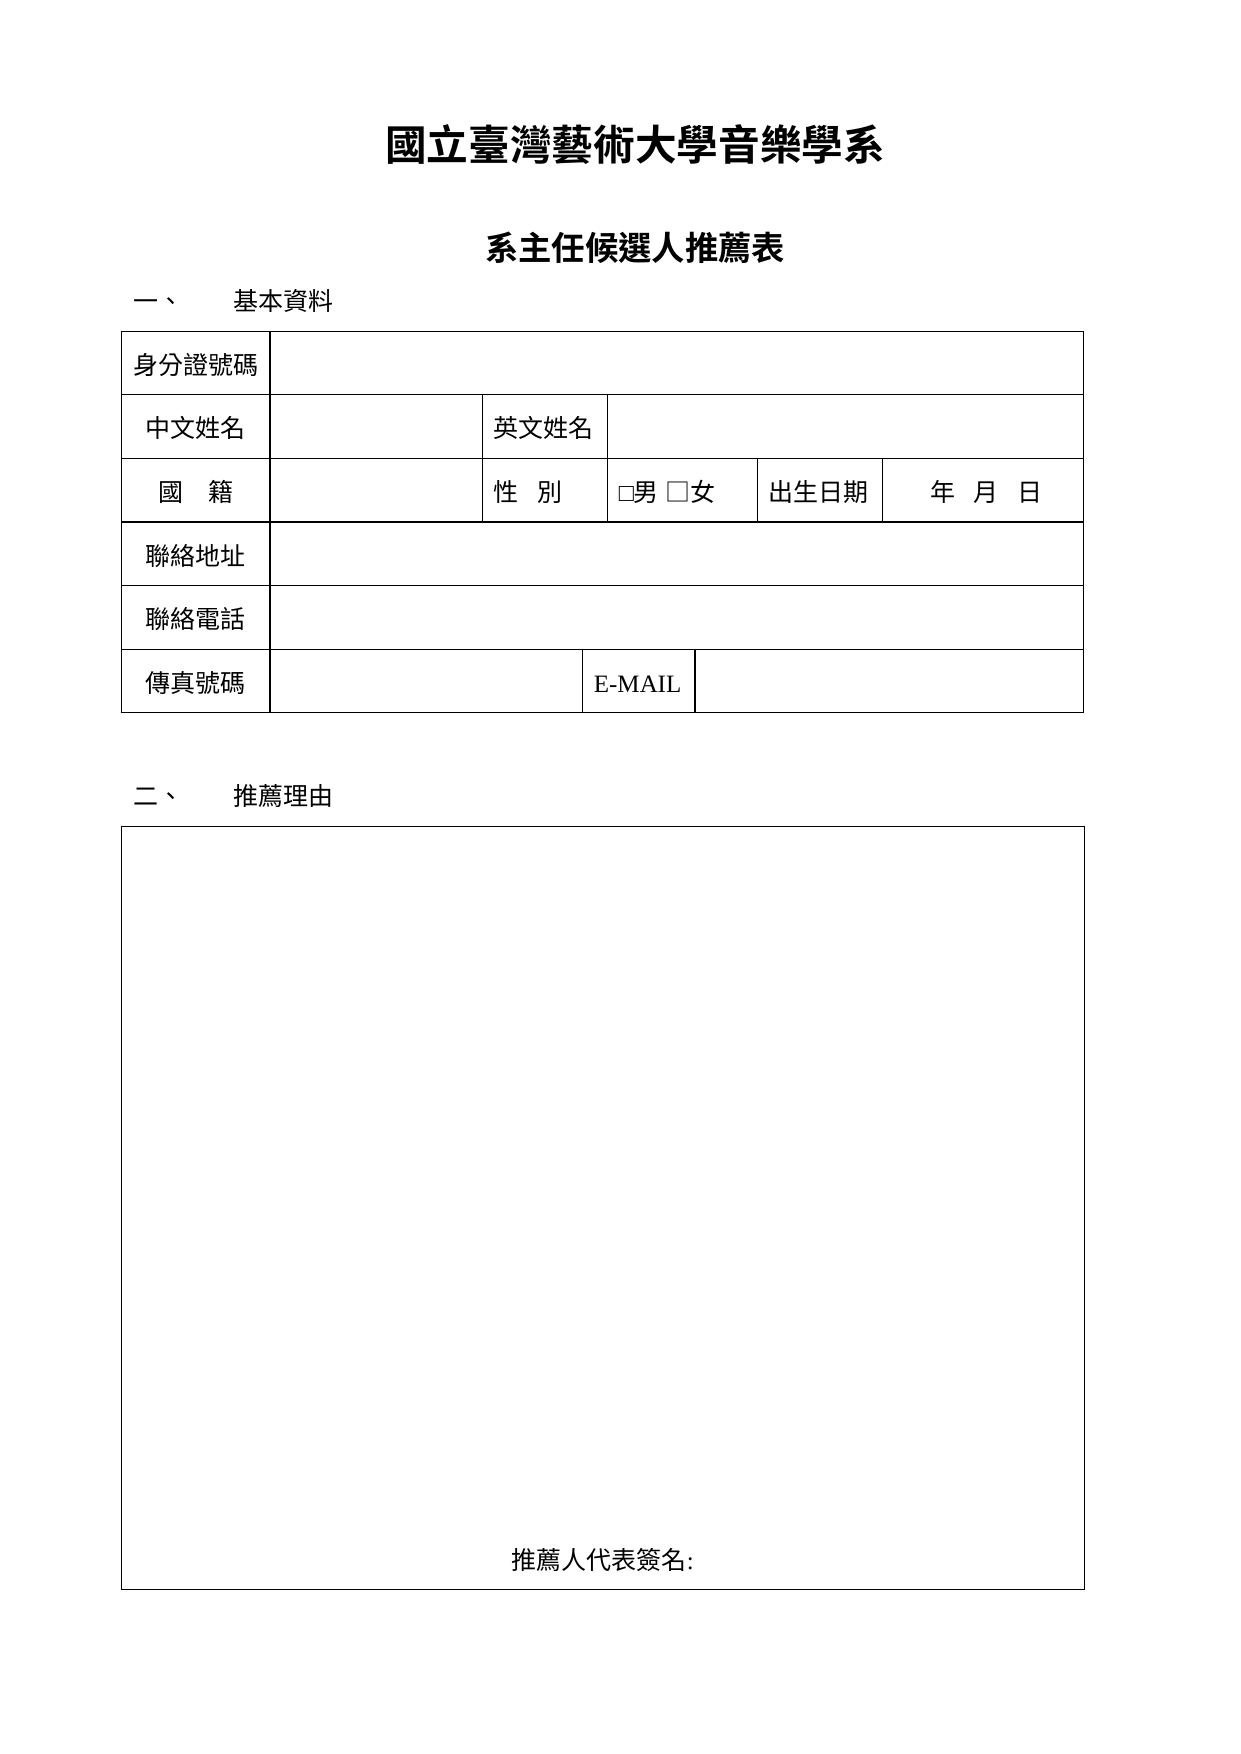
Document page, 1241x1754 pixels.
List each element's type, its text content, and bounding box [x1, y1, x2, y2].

table_cell 出生日期 [758, 459, 882, 521]
text 國立臺灣藝術大學音樂學系 [133, 131, 1137, 168]
table_cell 聯絡地址 [122, 523, 269, 585]
table_cell [271, 523, 1083, 585]
table_cell 年 月 日 [883, 459, 1083, 521]
table_header 推薦人代表簽名: [122, 827, 1084, 1589]
table_cell 聯絡電話 [122, 586, 269, 648]
table_cell 傳真號碼 [122, 650, 269, 712]
table_cell □男 □女 [608, 459, 757, 521]
list 基本資料 [133, 281, 1137, 318]
table_cell 英文姓名 [483, 395, 607, 458]
table_cell E-MAIL [583, 650, 694, 712]
table_cell [271, 586, 1083, 648]
table_cell [271, 459, 482, 521]
table_cell 國 籍 [122, 459, 269, 521]
list 推薦理由 [133, 776, 1137, 813]
table_header 身分證號碼 [122, 332, 269, 394]
table_cell [271, 395, 482, 458]
text 系主任候選人推薦表 [133, 231, 1137, 268]
table_cell 性 別 [483, 459, 607, 521]
table_cell [608, 395, 1083, 458]
table_header [271, 332, 1083, 394]
table_cell [696, 650, 1083, 712]
table_cell [271, 650, 582, 712]
table_cell 中文姓名 [122, 395, 269, 458]
